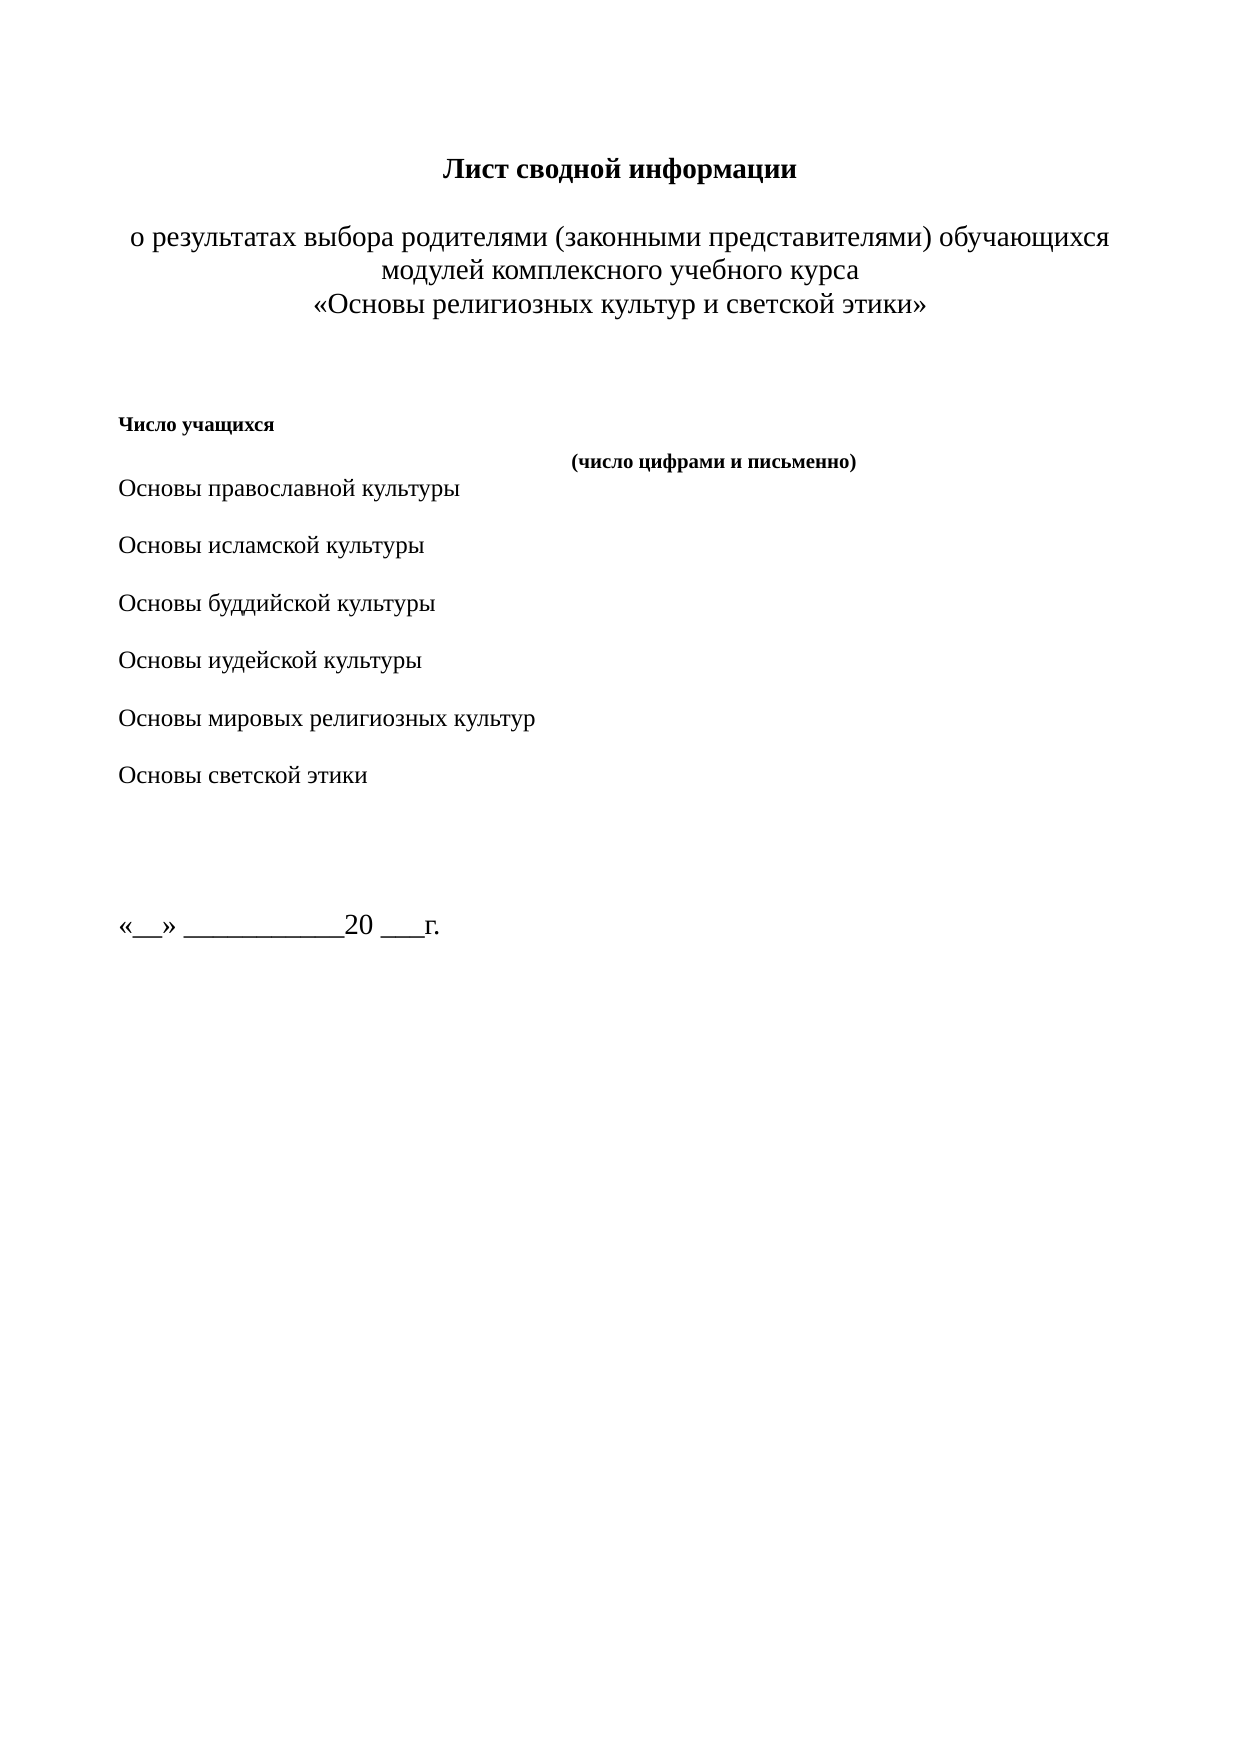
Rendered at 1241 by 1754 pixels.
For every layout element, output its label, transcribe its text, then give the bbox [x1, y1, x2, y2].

text Основы иудейской культуры [118, 645, 1122, 674]
text Основы исламской культуры [118, 530, 1122, 559]
text Основы православной культуры [118, 473, 1122, 502]
text «__» ___________20 ___г. [118, 907, 1122, 941]
text о результатах выбора родителями (законными представителями) обучающихся модулей комплексного учебного курса [118, 219, 1122, 286]
text Лист сводной информации [118, 152, 1122, 185]
text Основы мировых религиозных культур [118, 703, 1122, 732]
text Число учащихся [118, 412, 1122, 436]
text Основы буддийской культуры [118, 588, 1122, 617]
text (число цифрами и письменно) [118, 449, 1122, 473]
text Основы светской этики [118, 760, 1122, 789]
text «Основы религиозных культур и светской этики» [118, 286, 1122, 319]
